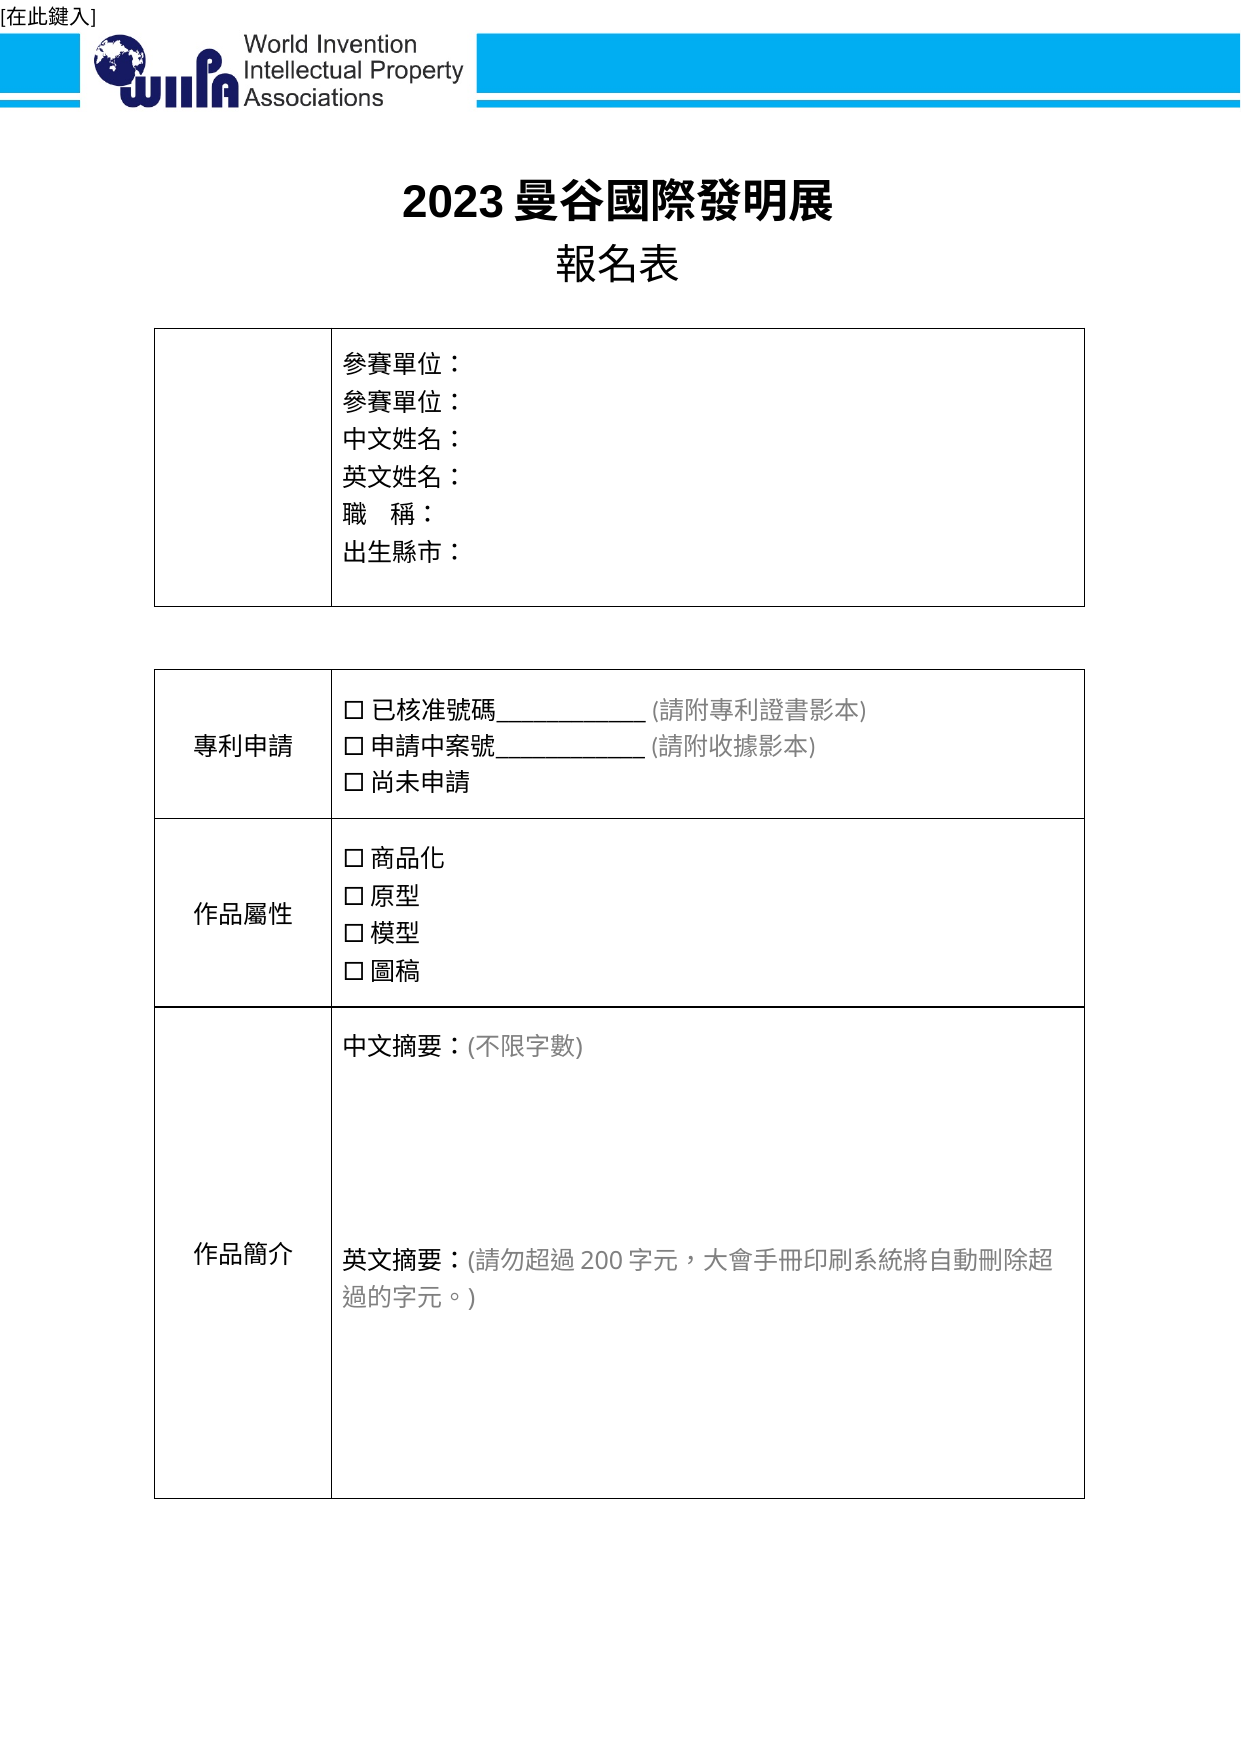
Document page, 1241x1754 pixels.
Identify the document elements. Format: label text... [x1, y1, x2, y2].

table_cell [155, 329, 331, 606]
table_header  已核准號碼____________ (請附專利證書影本)  申請中案號____________ (請附收據影本)  尚未申請 [332, 670, 1084, 818]
table_cell 中文摘要：(不限字數) 英文摘要：(請勿超過200字元，大會手冊印刷系統將自動刪除超過的字元。) [332, 1008, 1084, 1498]
table_header 專利申請 [155, 670, 331, 818]
table_cell  商品化  原型  模型  圖稿 [332, 819, 1084, 1006]
table_cell 作品簡介 [155, 1008, 331, 1498]
table_cell 作品屬性 [155, 819, 331, 1006]
table_cell 參賽單位： 參賽單位： 中文姓名： 英文姓名： 職 稱： 出生縣市： [332, 329, 1084, 606]
